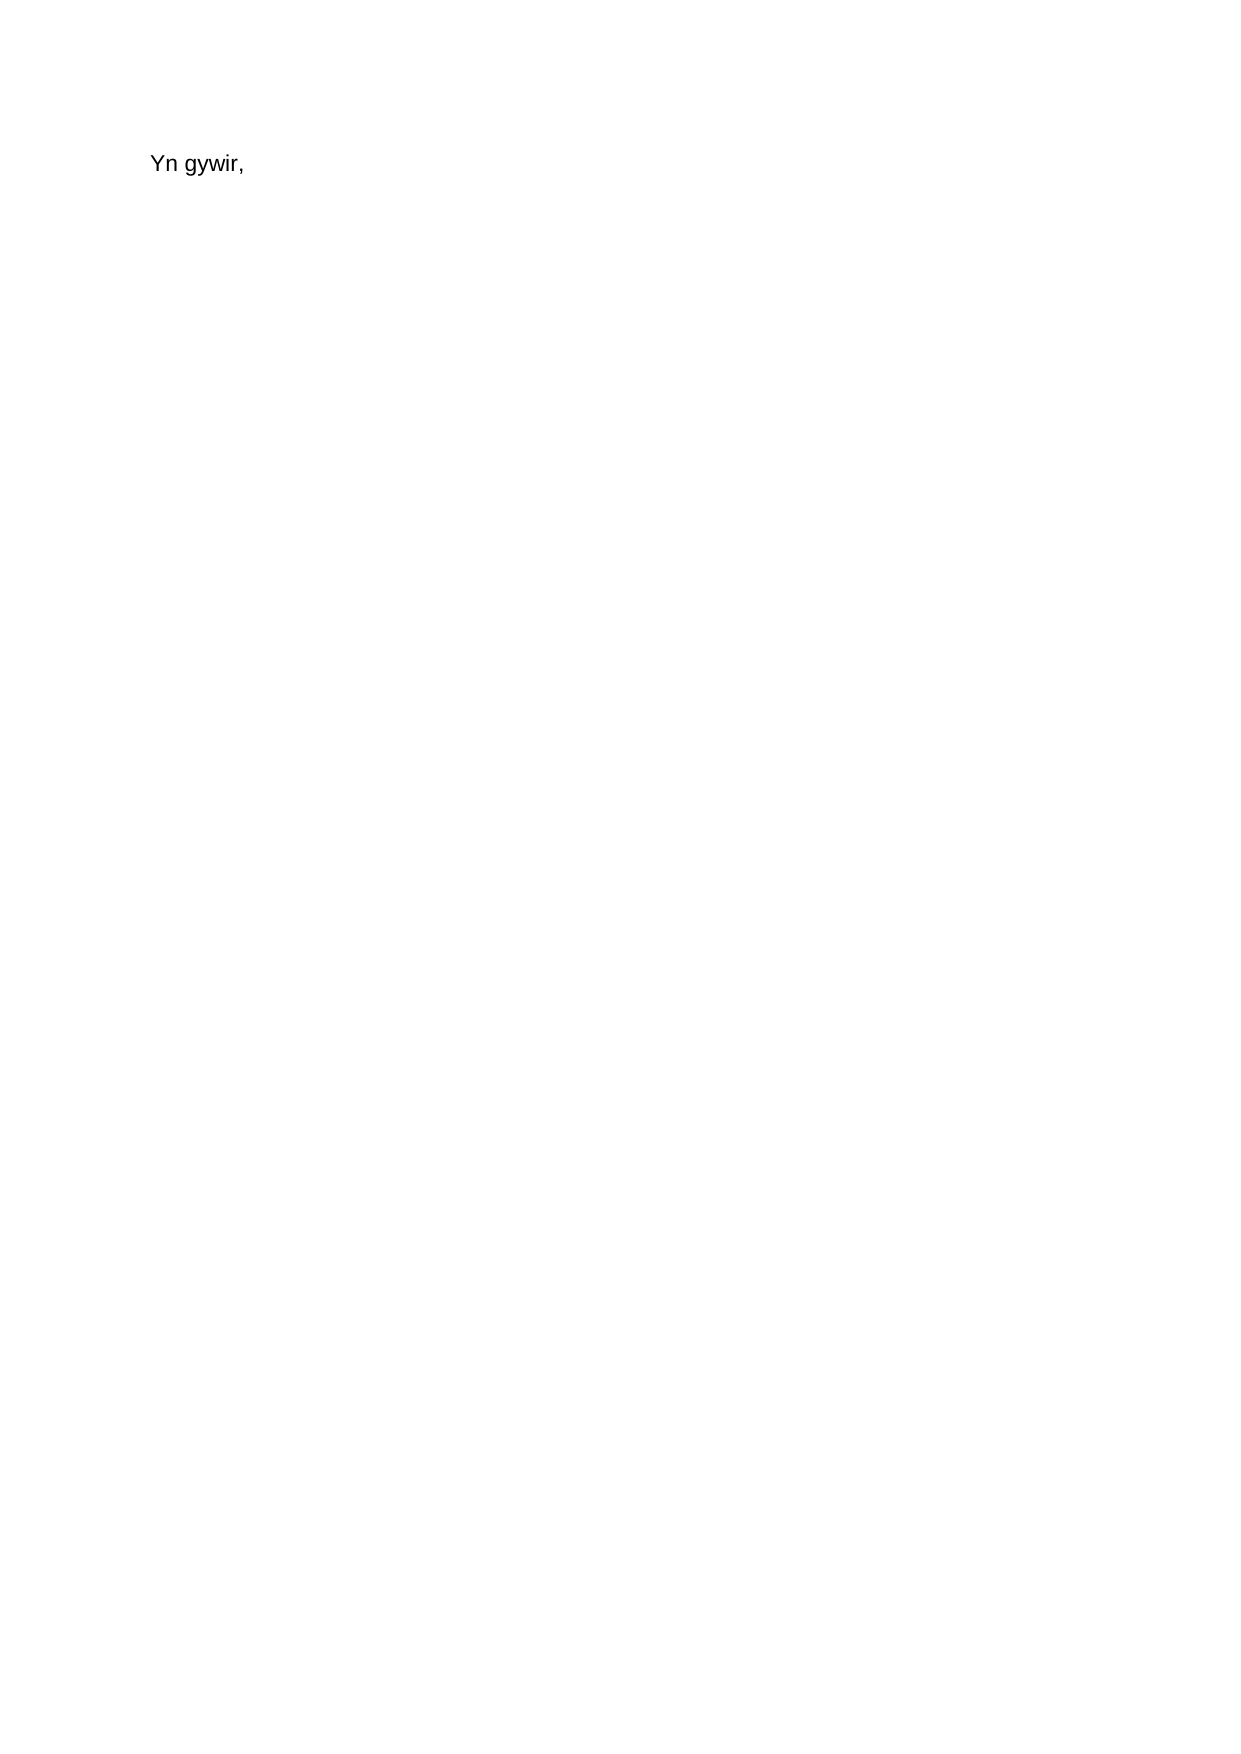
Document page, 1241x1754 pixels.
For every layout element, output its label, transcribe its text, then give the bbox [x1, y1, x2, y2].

text Yn gywir, [150, 150, 1093, 176]
